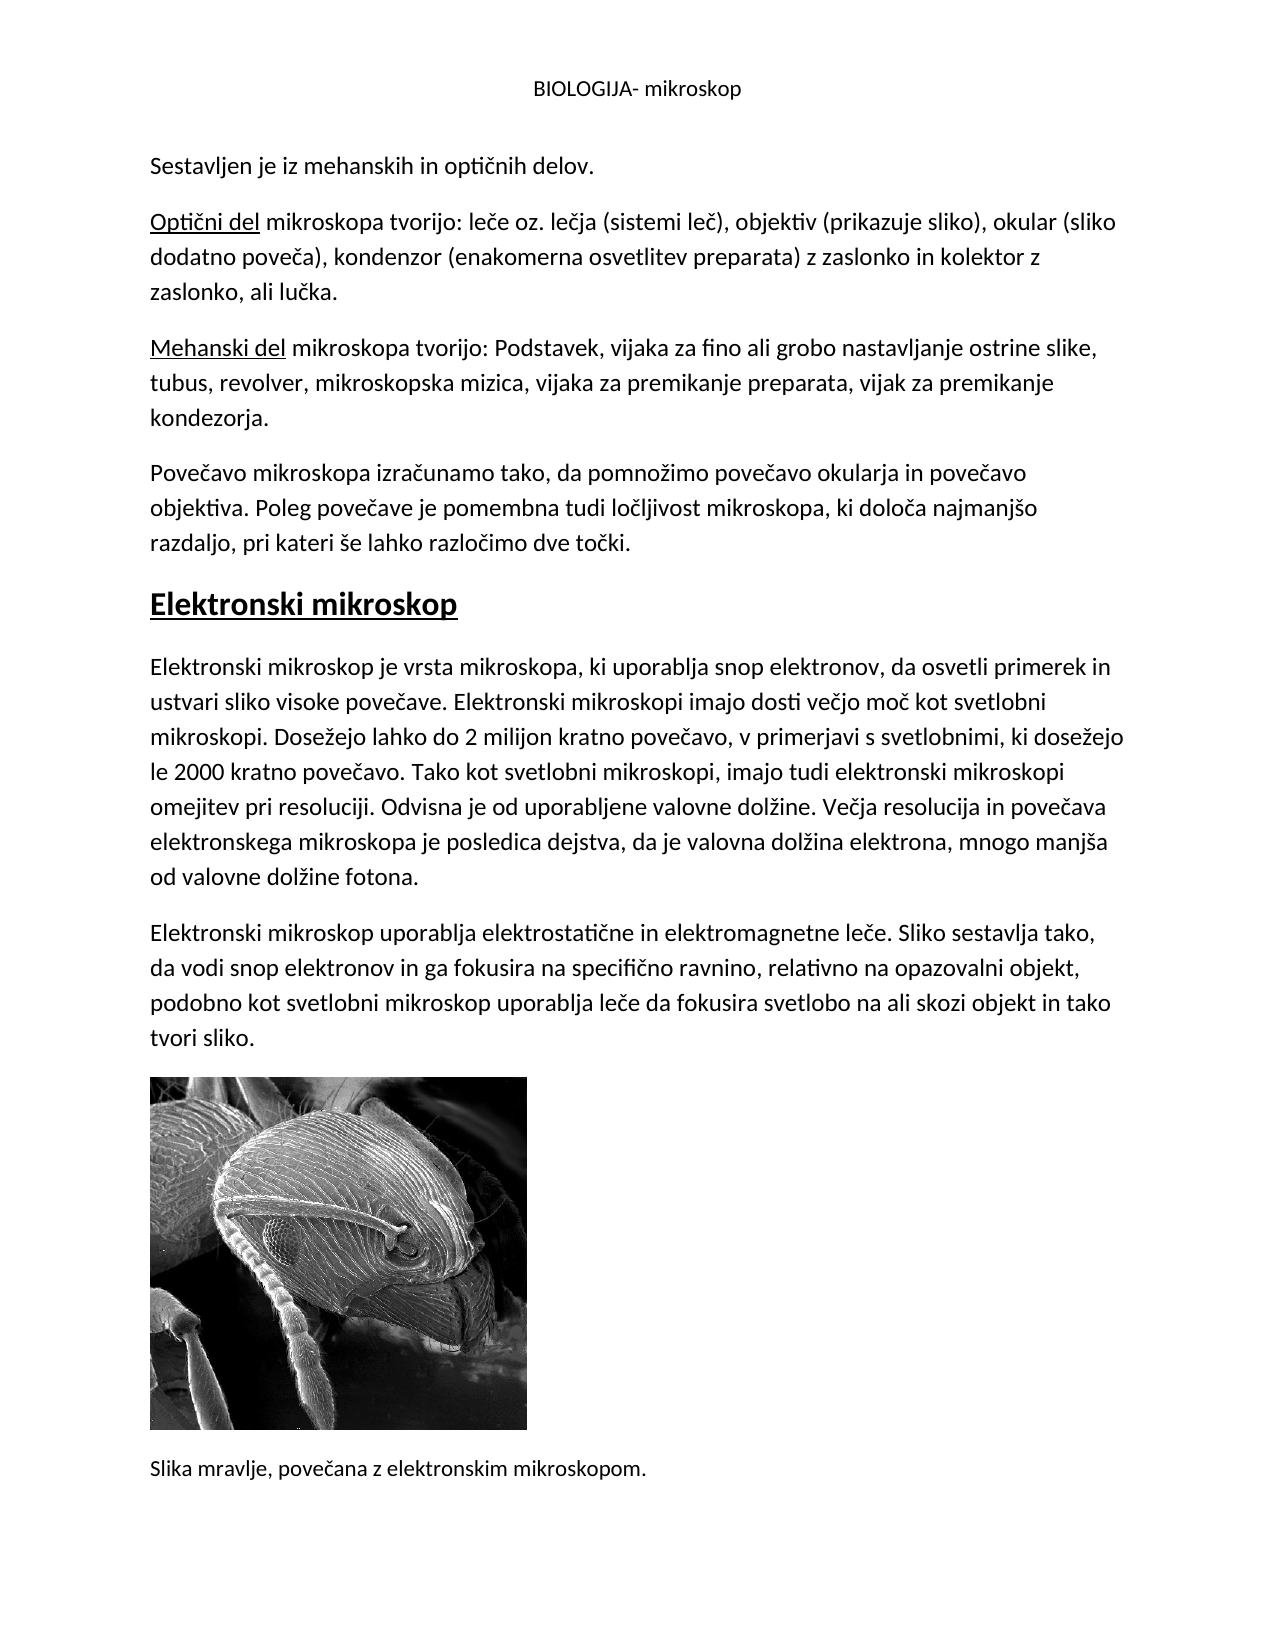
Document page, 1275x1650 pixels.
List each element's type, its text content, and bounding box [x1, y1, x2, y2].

text Povečavo mikroskopa izračunamo tako, da pomnožimo povečavo okularja in povečavo objektiva. Poleg povečave je pomembna tudi ločljivost mikroskopa, ki določa najmanjšo razdaljo, pri kateri še lahko razločimo dve točki. [150, 457, 1125, 558]
text Mehanski del mikroskopa tvorijo: Podstavek, vijaka za fino ali grobo nastavljanje ostrine slike, tubus, revolver, mikroskopska mizica, vijaka za premikanje preparata, vijak za premikanje kondezorja. [150, 332, 1125, 432]
text Elektronski mikroskop uporablja elektrostatične in elektromagnetne leče. Sliko sestavlja tako, da vodi snop elektronov in ga fokusira na specifično ravnino, relativno na opazovalni objekt, podobno kot svetlobni mikroskop uporablja leče da fokusira svetlobo na ali skozi objekt in tako tvori sliko. [150, 917, 1125, 1052]
text Elektronski mikroskop [150, 583, 1125, 624]
text Slika mravlje, povečana z elektronskim mikroskopom. [150, 1454, 1125, 1482]
text Optični del mikroskopa tvorijo: leče oz. lečja (sistemi leč), objektiv (prikazuje sliko), okular (sliko dodatno poveča), kondenzor (enakomerna osvetlitev preparata) z zaslonko in kolektor z zaslonko, ali lučka. [150, 206, 1125, 306]
picture [150, 1077, 527, 1430]
text Sestavljen je iz mehanskih in optičnih delov. [150, 150, 1125, 181]
text Elektronski mikroskop je vrsta mikroskopa, ki uporablja snop elektronov, da osvetli primerek in ustvari sliko visoke povečave. Elektronski mikroskopi imajo dosti večjo moč kot svetlobni mikroskopi. Dosežejo lahko do 2 milijon kratno povečavo, v primerjavi s svetlobnimi, ki dosežejo le 2000 kratno povečavo. Tako kot svetlobni mikroskopi, imajo tudi elektronski mikroskopi omejitev pri resoluciji. Odvisna je od uporabljene valovne dolžine. Večja resolucija in povečava elektronskega mikroskopa je posledica dejstva, da je valovna dolžina elektrona, mnogo manjša od valovne dolžine fotona. [150, 651, 1125, 891]
